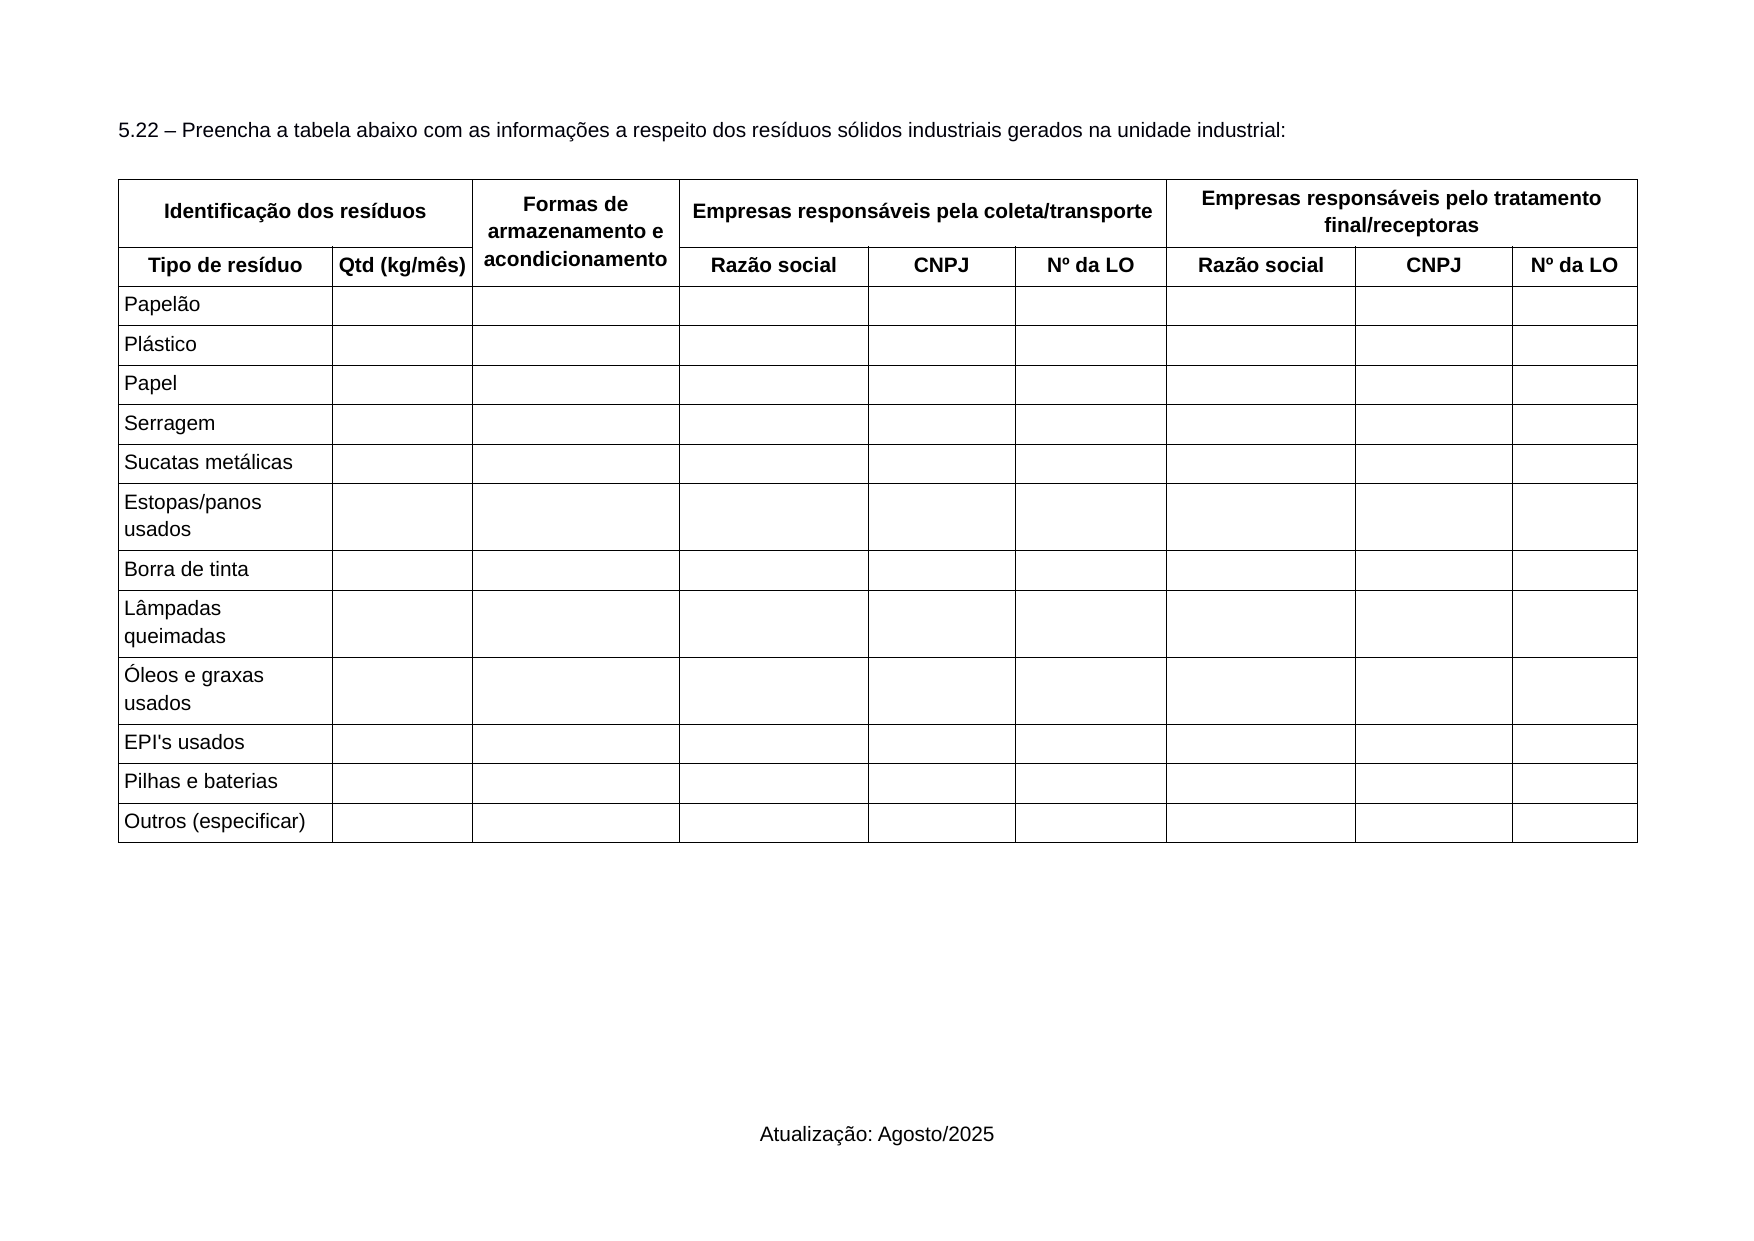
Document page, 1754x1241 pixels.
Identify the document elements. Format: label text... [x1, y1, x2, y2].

table_cell [1016, 764, 1166, 803]
table_cell CNPJ [869, 248, 1015, 286]
table_cell [473, 658, 679, 724]
table_cell Serragem [119, 405, 332, 444]
table_cell [1513, 326, 1637, 365]
table_cell [1356, 326, 1512, 365]
table_cell [473, 551, 679, 590]
table_cell [473, 287, 679, 325]
table_cell Tipo de resíduo [119, 248, 332, 286]
table_cell [333, 591, 472, 657]
table_cell [1016, 658, 1166, 724]
table_cell Qtd (kg/mês) [333, 248, 472, 286]
table_cell [1356, 551, 1512, 590]
table_cell [680, 326, 868, 365]
table_cell [1513, 591, 1637, 657]
table_cell [869, 287, 1015, 325]
table_cell Papel [119, 366, 332, 404]
table_cell [1167, 287, 1355, 325]
table_cell [1356, 804, 1512, 842]
table_cell [333, 366, 472, 404]
table_cell [1513, 484, 1637, 550]
table_cell [473, 326, 679, 365]
table_cell [680, 658, 868, 724]
table_cell Plástico [119, 326, 332, 365]
table_cell Estopas/panos usados [119, 484, 332, 550]
table_cell [1513, 764, 1637, 803]
table_cell [333, 405, 472, 444]
table_cell [1356, 591, 1512, 657]
table_cell [1356, 725, 1512, 763]
table_cell [1167, 591, 1355, 657]
table_header Empresas responsáveis pela coleta/transporte [680, 180, 1166, 246]
table_cell [869, 366, 1015, 404]
table_cell [1356, 366, 1512, 404]
table_cell [333, 484, 472, 550]
table_cell Razão social [680, 248, 868, 286]
table_cell [333, 658, 472, 724]
table_cell Óleos e graxas usados [119, 658, 332, 724]
table_cell [869, 658, 1015, 724]
table_cell CNPJ [1356, 248, 1512, 286]
table_cell [333, 551, 472, 590]
table_cell [1356, 405, 1512, 444]
table_cell [333, 287, 472, 325]
table_cell [1356, 764, 1512, 803]
table_cell [680, 804, 868, 842]
table_cell [1167, 725, 1355, 763]
table_cell [1016, 484, 1166, 550]
table_cell Nº da LO [1016, 248, 1166, 286]
table_cell [680, 551, 868, 590]
table_cell [473, 725, 679, 763]
table_cell [680, 366, 868, 404]
table_cell [1356, 445, 1512, 483]
table_cell [1167, 484, 1355, 550]
table_cell [1016, 405, 1166, 444]
table_cell [680, 764, 868, 803]
table_header Formas de armazenamento e acondicionamento [473, 180, 679, 286]
table_cell [1167, 445, 1355, 483]
table_cell [869, 445, 1015, 483]
table_cell [473, 591, 679, 657]
table_cell Pilhas e baterias [119, 764, 332, 803]
table_cell [1016, 804, 1166, 842]
table_cell [333, 764, 472, 803]
table_cell [1016, 287, 1166, 325]
table_cell Outros (especificar) [119, 804, 332, 842]
table_cell [1016, 445, 1166, 483]
table_cell [680, 591, 868, 657]
table_cell [473, 484, 679, 550]
table_cell [1016, 725, 1166, 763]
table_cell Sucatas metálicas [119, 445, 332, 483]
table_cell [1513, 445, 1637, 483]
table_cell [680, 484, 868, 550]
table_cell [333, 445, 472, 483]
table_cell [473, 804, 679, 842]
table_cell [680, 405, 868, 444]
table_cell Razão social [1167, 248, 1355, 286]
table_cell Papelão [119, 287, 332, 325]
table_cell Borra de tinta [119, 551, 332, 590]
table_cell [1513, 405, 1637, 444]
table_cell [1167, 804, 1355, 842]
table_cell [869, 326, 1015, 365]
table_cell [869, 484, 1015, 550]
table_cell [473, 764, 679, 803]
table_cell [869, 551, 1015, 590]
table_cell [1167, 658, 1355, 724]
table_cell [333, 804, 472, 842]
table_cell [680, 725, 868, 763]
table_cell [1167, 405, 1355, 444]
table_header Identificação dos resíduos [119, 180, 472, 246]
table_cell [473, 445, 679, 483]
table_cell [680, 445, 868, 483]
table_cell [1167, 764, 1355, 803]
table_cell [869, 804, 1015, 842]
table_cell [869, 405, 1015, 444]
table_cell [1513, 725, 1637, 763]
table_cell [1513, 551, 1637, 590]
table_cell [1167, 551, 1355, 590]
table_cell [680, 287, 868, 325]
table_cell [333, 725, 472, 763]
table_cell [473, 405, 679, 444]
table_cell [1016, 366, 1166, 404]
table_cell [1513, 658, 1637, 724]
table_cell [869, 591, 1015, 657]
table_cell [1513, 804, 1637, 842]
table_cell [333, 326, 472, 365]
table_cell [473, 366, 679, 404]
table_cell [869, 725, 1015, 763]
table_cell [1356, 484, 1512, 550]
table_cell EPI's usados [119, 725, 332, 763]
table_cell [869, 764, 1015, 803]
table_cell [1016, 551, 1166, 590]
table_cell [1167, 326, 1355, 365]
table_header Empresas responsáveis pelo tratamento final/receptoras [1167, 180, 1637, 246]
table_cell [1016, 326, 1166, 365]
text 5.22 – Preencha a tabela abaixo com as informações a respeito dos resíduos sólidos industriais gerados na unidade industrial: [118, 118, 1636, 142]
table_cell [1356, 658, 1512, 724]
table_cell [1356, 287, 1512, 325]
table_cell [1513, 366, 1637, 404]
table_cell [1513, 287, 1637, 325]
table_cell Nº da LO [1513, 248, 1637, 286]
table_cell [1016, 591, 1166, 657]
table_cell Lâmpadas queimadas [119, 591, 332, 657]
table_cell [1167, 366, 1355, 404]
